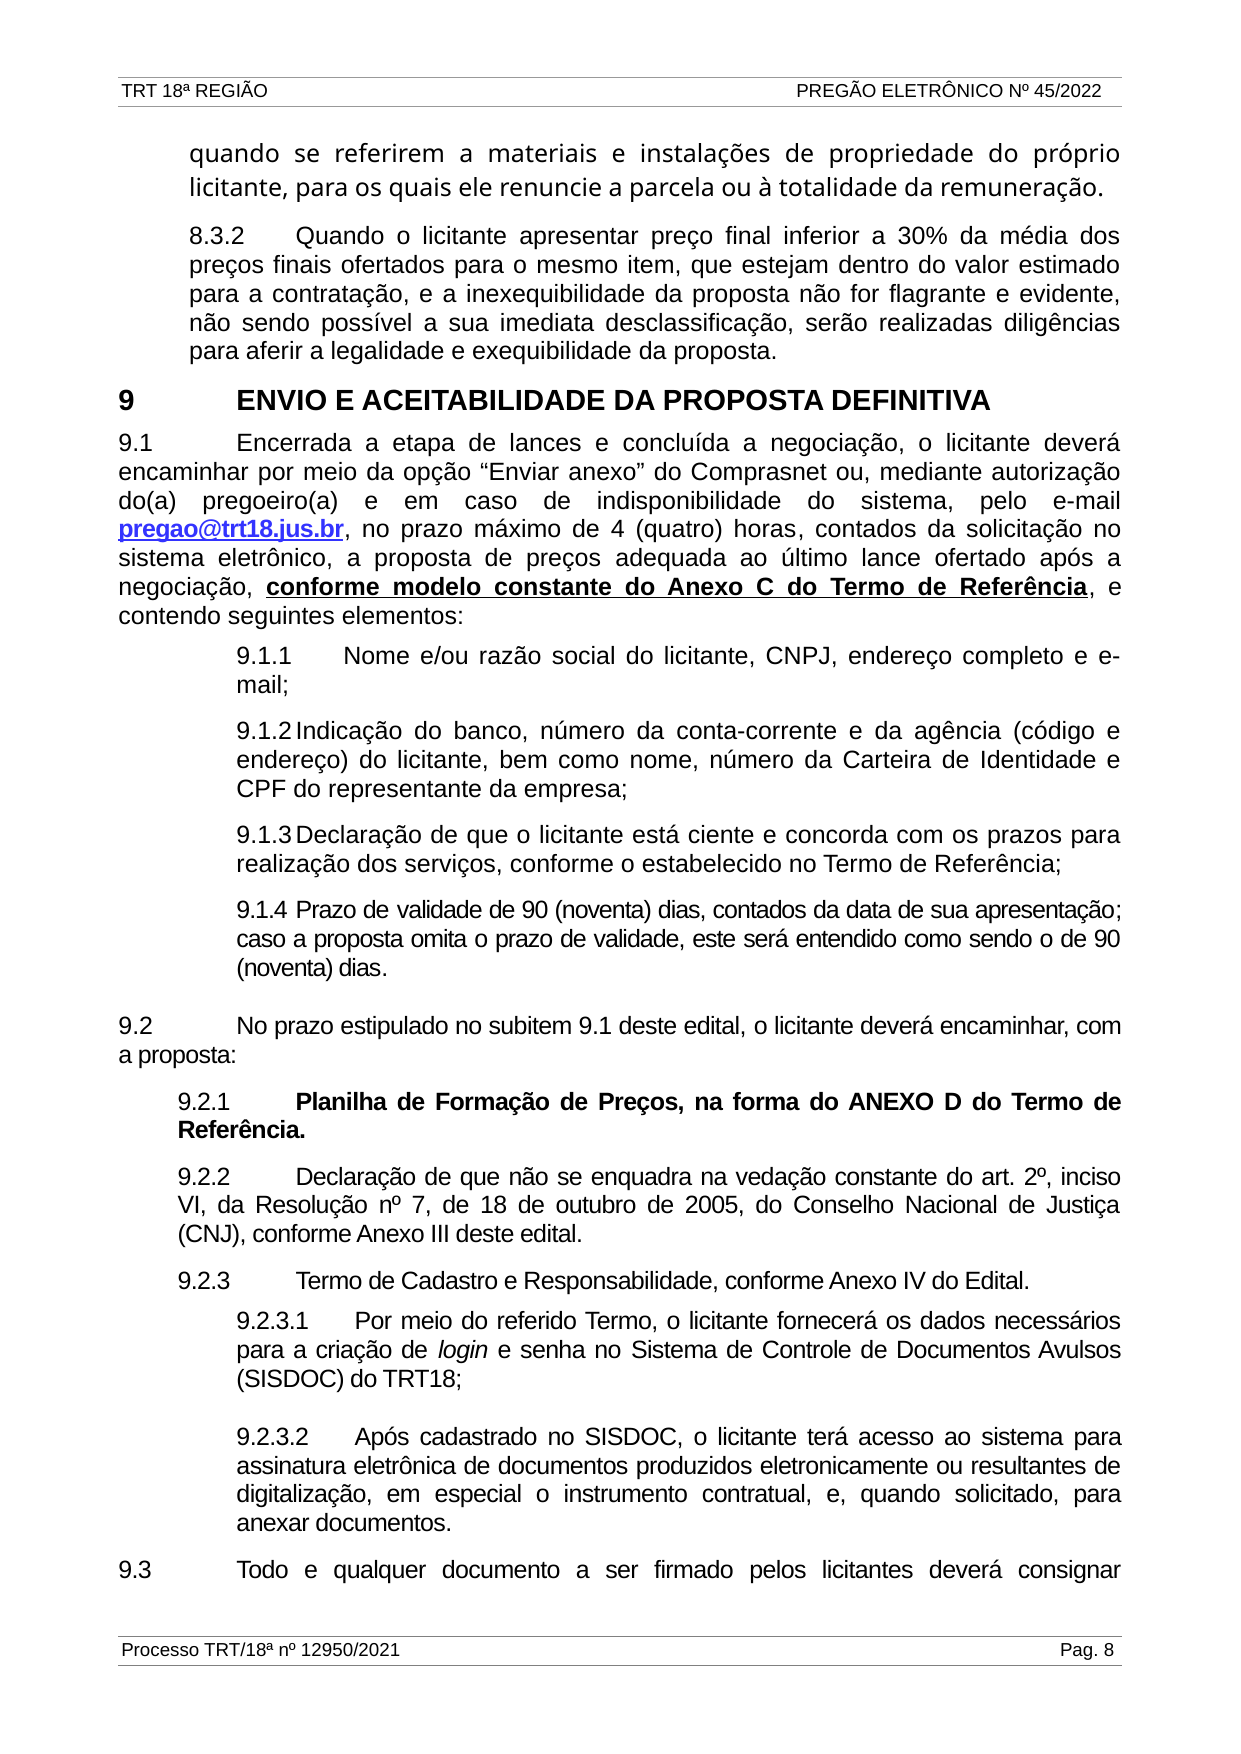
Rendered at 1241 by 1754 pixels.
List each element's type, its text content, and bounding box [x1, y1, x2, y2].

text 9.2.1 Planilha de Formação de Preços, na forma do ANEXO D do Termo de Referência. [177, 1086, 1122, 1144]
text 9.2.3.1 Por meio do referido Termo, o licitante fornecerá os dados necessários para a criação de login e senha no Sistema de Controle de Documentos Avulsos (SISDOC) do TRT18; [236, 1306, 1122, 1392]
text 8.3.2 Quando o licitante apresentar preço final inferior a 30% da média dos preços finais ofertados para o mesmo item, que estejam dentro do valor estimado para a contratação, e a inexequibilidade da proposta não for flagrante e evidente, não sendo possível a sua imediata desclassificação, serão realizadas diligências para aferir a legalidade e exequibilidade da proposta. [189, 221, 1122, 365]
text 9 ENVIO E ACEITABILIDADE DA PROPOSTA DEFINITIVA [118, 383, 1122, 416]
text 9.1.2 Indicação do banco, número da conta-corrente e da agência (código e endereço) do licitante, bem como nome, número da Carteira de Identidade e CPF do representante da empresa; [236, 716, 1122, 803]
text quando se referirem a materiais e instalações de propriedade do próprio licitante, para os quais ele renuncie a parcela ou à totalidade da remuneração. [189, 136, 1122, 204]
text 9.2.2 Declaração de que não se enquadra na vedação constante do art. 2º, inciso VI, da Resolução nº 7, de 18 de outubro de 2005, do Conselho Nacional de Justiça (CNJ), conforme Anexo III deste edital. [177, 1162, 1122, 1248]
text 9.2.3.2 Após cadastrado no SISDOC, o licitante terá acesso ao sistema para assinatura eletrônica de documentos produzidos eletronicamente ou resultantes de digitalização, em especial o instrumento contratual, e, quando solicitado, para anexar documentos. [236, 1422, 1122, 1537]
text 9.2 No prazo estipulado no subitem 9.1 deste edital, o licitante deverá encaminhar, com a proposta: [118, 1011, 1122, 1069]
list 9.1.3 Declaração de que o licitante está ciente e concorda com os prazos para realização dos serviços, conforme o estabelecido no Termo de Referência; [236, 820, 1122, 878]
text 9.3 Todo e qualquer documento a ser firmado pelos licitantes deverá consignar [118, 1554, 1122, 1583]
text 9.2.3 Termo de Cadastro e Responsabilidade, conforme Anexo IV do Edital. [177, 1266, 1122, 1294]
text 9.1 Encerrada a etapa de lances e concluída a negociação, o licitante deverá encaminhar por meio da opção “Enviar anexo” do Comprasnet ou, mediante autorização do(a) pregoeiro(a) e em caso de indisponibilidade do sistema, pelo e-mail pregao@trt18.jus.br, no prazo máximo de 4 (quatro) horas, contados da solicitação no sistema eletrônico, a proposta de preços adequada ao último lance ofertado após a negociação, conforme modelo constante do Anexo C do Termo de Referência, e contendo seguintes elementos: [118, 428, 1122, 629]
list 9.1.4 Prazo de validade de 90 (noventa) dias, contados da data de sua apresentação; caso a proposta omita o prazo de validade, este será entendido como sendo o de 90 (noventa) dias. [236, 896, 1122, 982]
text 9.1.1 Nome e/ou razão social do licitante, CNPJ, endereço completo e e-mail; [236, 641, 1122, 699]
